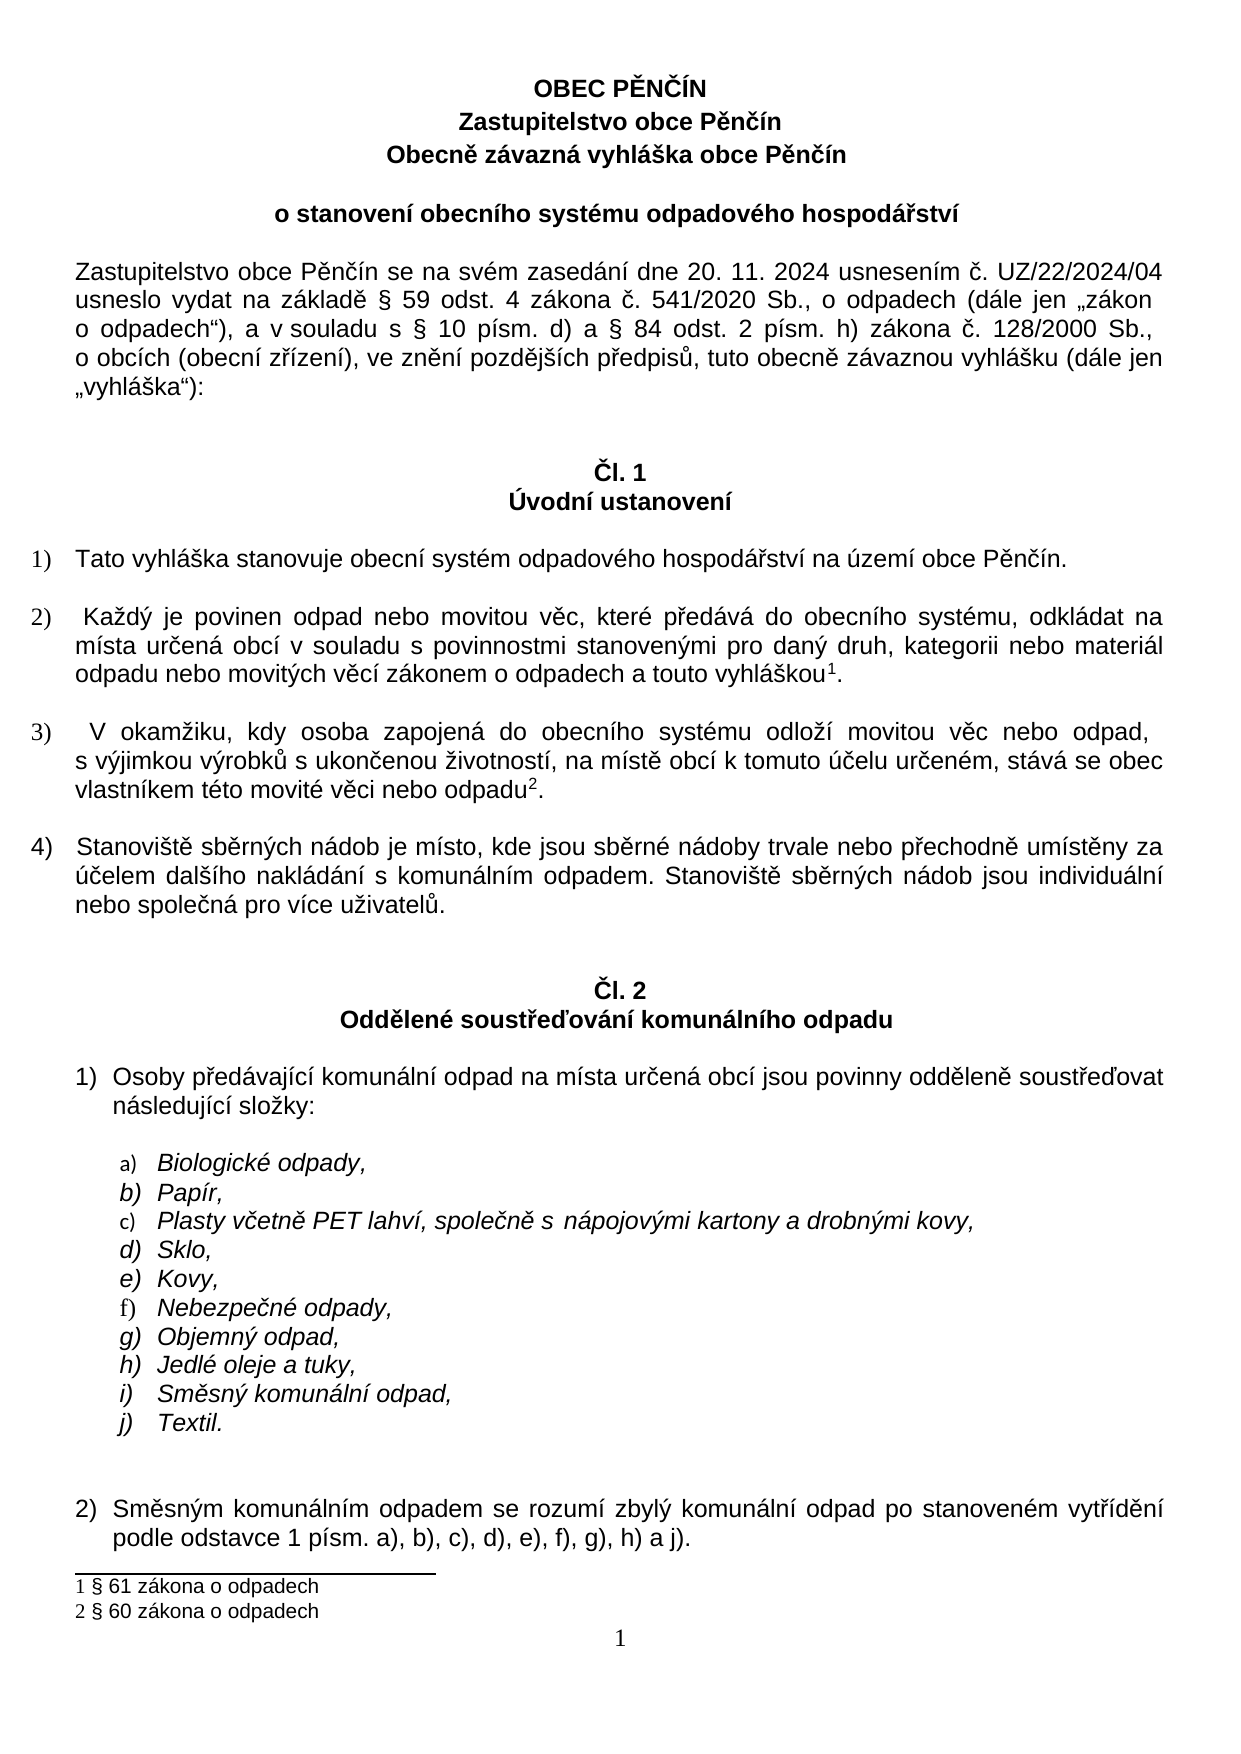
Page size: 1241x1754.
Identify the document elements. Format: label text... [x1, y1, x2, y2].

text OBEC PĚNČÍN [75, 74, 1165, 103]
text Čl. 1 [75, 458, 1165, 487]
list Jedlé oleje a tuky, [119, 1351, 1165, 1379]
text o stanovení obecního systému odpadového hospodářství [75, 199, 1165, 228]
list Směsným komunálním odpadem se rozumí zbylý komunální odpad po stanoveném vytřídění podle odstavce 1 písm. a), b), c), d), e), f), g), h) a j). [75, 1494, 1165, 1552]
list Směsný komunální odpad, [119, 1379, 1165, 1408]
list Stanoviště sběrných nádob je místo, kde jsou sběrné nádoby trvale nebo přechodně umístěny za účelem dalšího nakládání s komunálním odpadem. Stanoviště sběrných nádob jsou individuální nebo společná pro více uživatelů. [31, 832, 1165, 918]
text Zastupitelstvo obce Pěnčín se na svém zasedání dne 20. 11. 2024 usnesením č. UZ/22/2024/04 usneslo vydat na základě § 59 odst. 4 zákona č. 541/2020 Sb., o odpadech (dále jen „zákon o odpadech“), a v souladu s § 10 písm. d) a § 84 odst. 2 písm. h) zákona č. 128/2000 Sb., o obcích (obecní zřízení), ve znění pozdějších předpisů, tuto obecně závaznou vyhlášku (dále jen „vyhláška“): [75, 257, 1165, 401]
text Obecně závazná vyhláška obce Pěnčín [75, 140, 1165, 169]
list Osoby předávající komunální odpad na místa určená obcí jsou povinny odděleně soustřeďovat následující složky: [75, 1062, 1165, 1119]
list Plasty včetně PET lahví, společně s nápojovými kartony a drobnými kovy, [119, 1206, 1165, 1235]
list V okamžiku, kdy osoba zapojená do obecního systému odloží movitou věc nebo odpad, s výjimkou výrobků s ukončenou životností, na místě obcí k tomuto účelu určeném, stává se obec vlastníkem této movité věci nebo odpadu. [31, 717, 1165, 803]
list Sklo, [119, 1235, 1165, 1264]
list § 60 zákona o odpadech [75, 1598, 1165, 1623]
list Tato vyhláška stanovuje obecní systém odpadového hospodářství na území obce Pěnčín. [31, 544, 1165, 573]
list Biologické odpady, [119, 1148, 1165, 1177]
text Oddělené soustřeďování komunálního odpadu [75, 1004, 1165, 1033]
text Zastupitelstvo obce Pěnčín [75, 107, 1165, 136]
list Objemný odpad, [119, 1322, 1165, 1351]
subtitle Úvodní ustanovení [75, 487, 1165, 516]
list Kovy, [119, 1264, 1165, 1293]
text Čl. 2 [75, 976, 1165, 1004]
list Textil. [119, 1408, 1165, 1437]
list Papír, [119, 1177, 1165, 1206]
list Nebezpečné odpady, [119, 1293, 1165, 1322]
list Každý je povinen odpad nebo movitou věc, které předává do obecního systému, odkládat na místa určená obcí v souladu s povinnostmi stanovenými pro daný druh, kategorii nebo materiál odpadu nebo movitých věcí zákonem o odpadech a touto vyhláškou. [31, 602, 1165, 688]
list § 61 zákona o odpadech [75, 1574, 1165, 1598]
